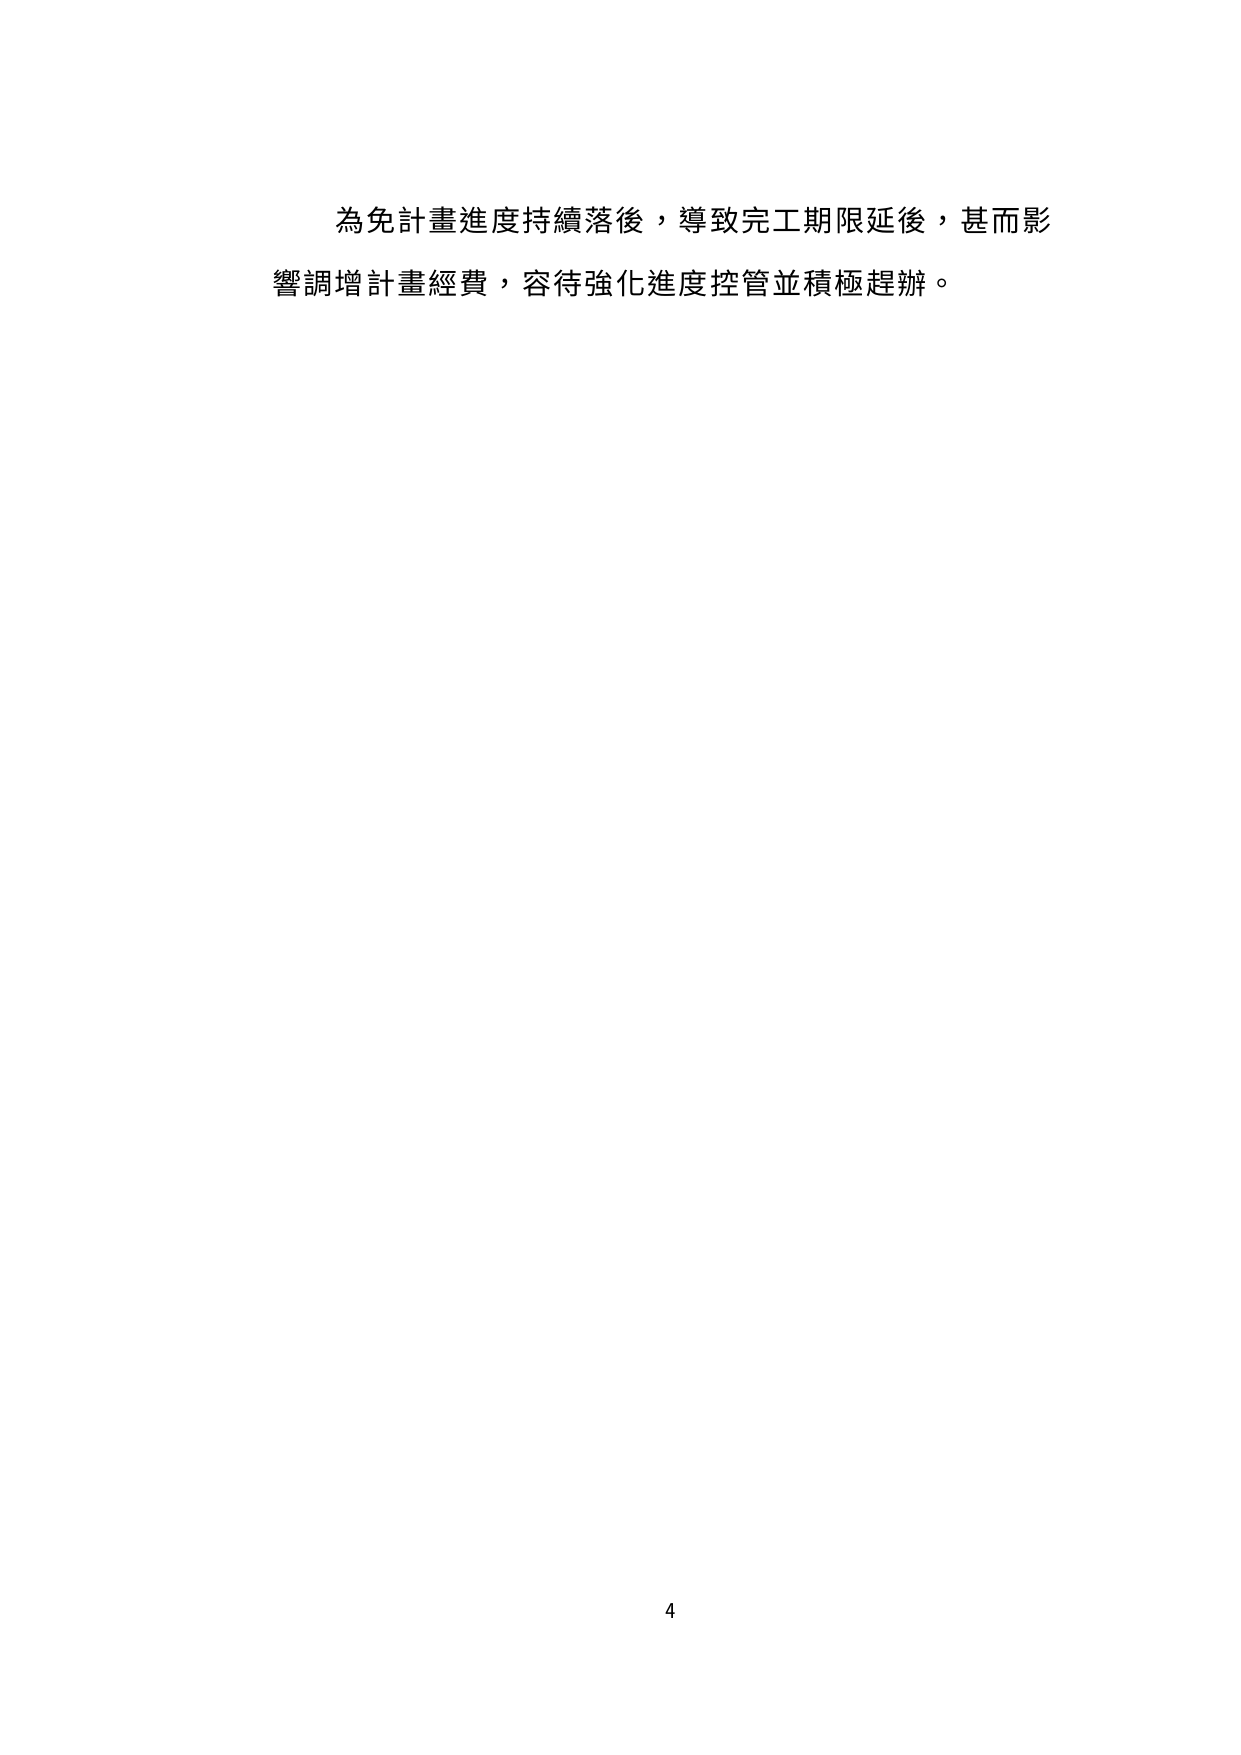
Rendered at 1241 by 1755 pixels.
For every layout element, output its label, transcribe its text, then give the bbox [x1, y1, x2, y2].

text 為免計畫進度持續落後，導致完工期限延後，甚而影響調增計畫經費，容待強化進度控管並積極趕辦。 [266, 177, 1063, 302]
